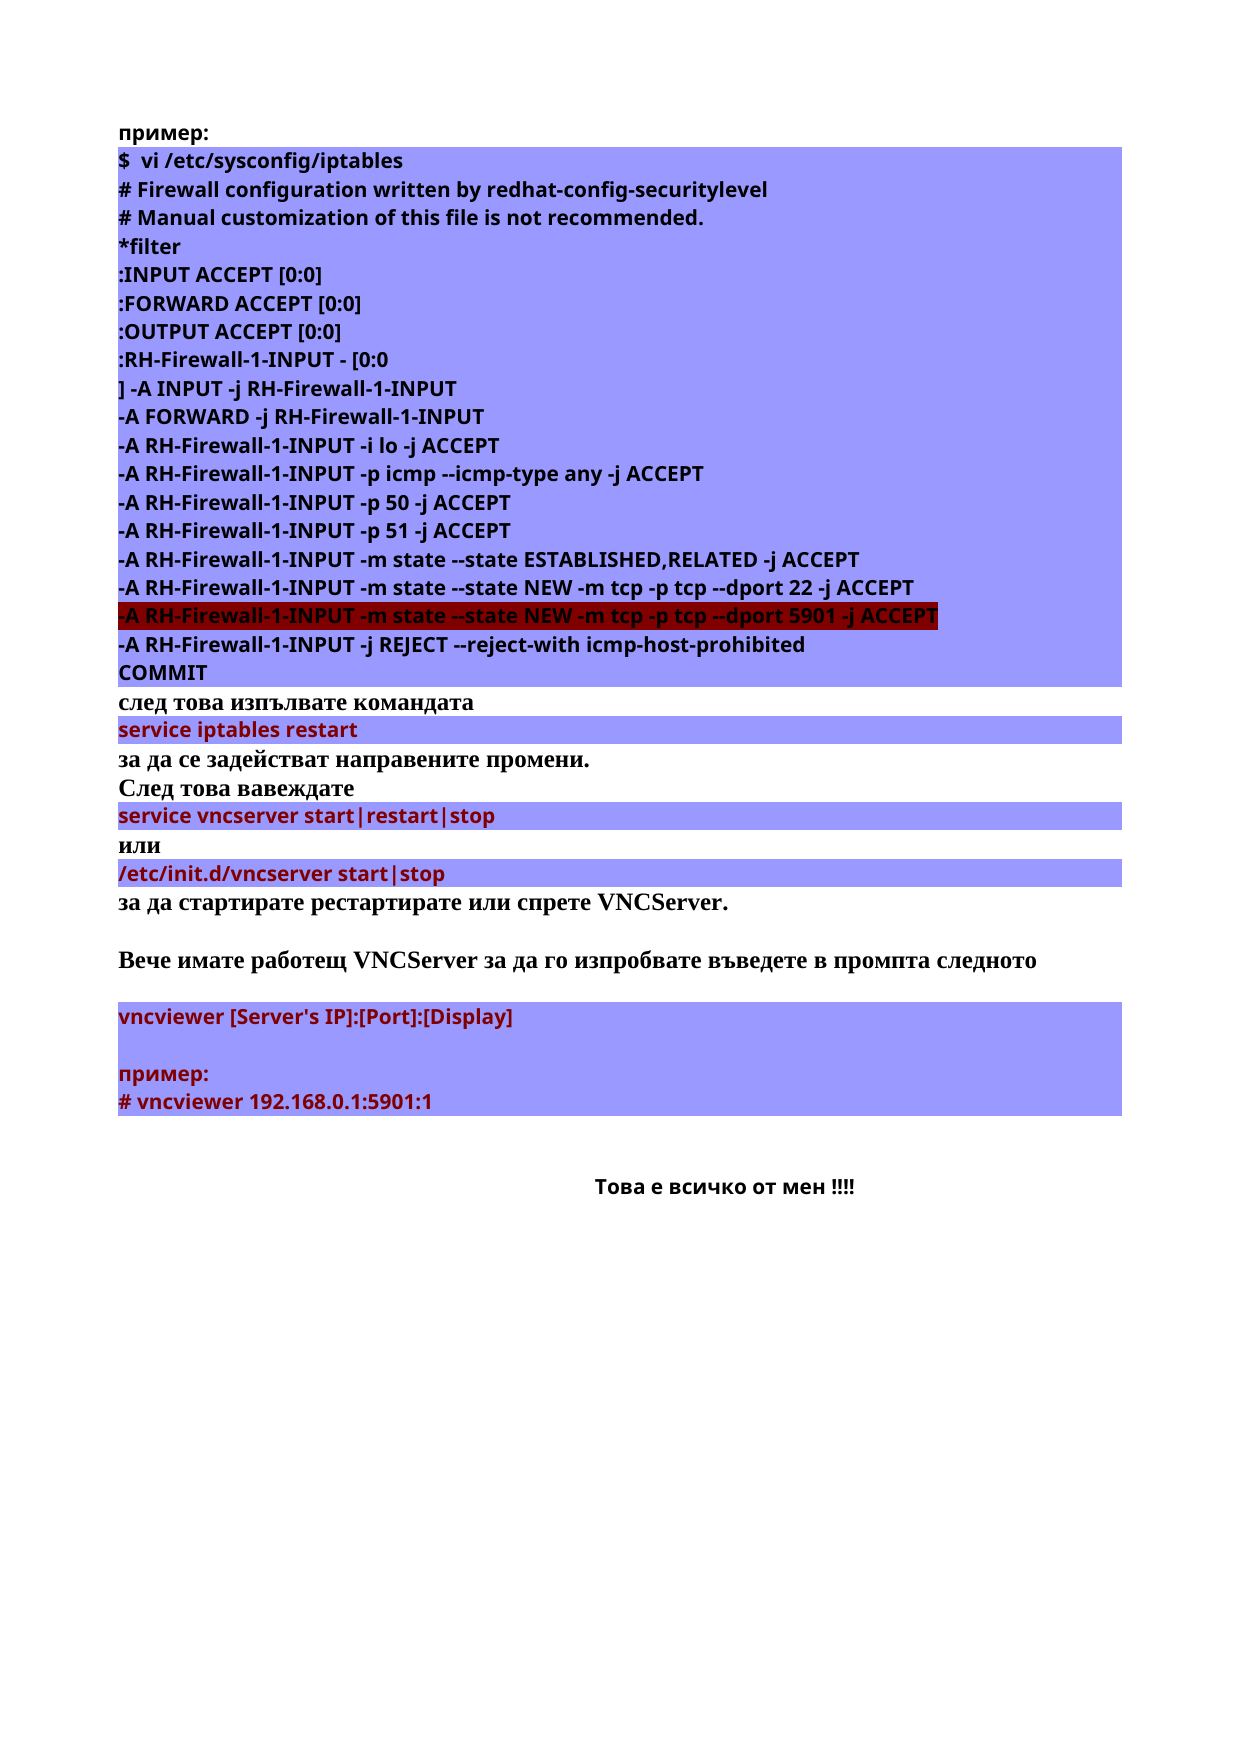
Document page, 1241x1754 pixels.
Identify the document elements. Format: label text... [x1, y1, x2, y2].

text пример: [118, 1059, 1122, 1087]
text # vncviewer 192.168.0.1:5901:1 [118, 1087, 1122, 1116]
text за да стартирате рестартирате или спрете VNCServer. [118, 887, 1122, 916]
text vncviewer [Server's IP]:[Port]:[Display] [118, 1002, 1122, 1030]
text пример: [118, 118, 1122, 147]
text Вече имате работещ VNCServer за да го изпробвате въведете в промпта следното [118, 945, 1122, 973]
text След това вавеждате [118, 773, 1122, 802]
text или [118, 830, 1122, 859]
text след това изпълвате командата [118, 687, 1122, 716]
text за да се задействат направените промени. [118, 744, 1122, 773]
text service vncserver start|restart|stop [118, 802, 1122, 830]
text /etc/init.d/vncserver start|stop [118, 859, 1122, 887]
text $ vi /etc/sysconfig/iptables # Firewall configuration written by redhat-config-securitylevel # Manual customization of this file is not recommended. *filter :INPUT ACCEPT [0:0] :FORWARD ACCEPT [0:0] :OUTPUT ACCEPT [0:0] :RH-Firewall-1-INPUT - [0:0 ] -A INPUT -j RH-Firewall-1-INPUT -A FORWARD -j RH-Firewall-1-INPUT -A RH-Firewall-1-INPUT -i lo -j ACCEPT -A RH-Firewall-1-INPUT -p icmp --icmp-type any -j ACCEPT -A RH-Firewall-1-INPUT -p 50 -j ACCEPT -A RH-Firewall-1-INPUT -p 51 -j ACCEPT -A RH-Firewall-1-INPUT -m state --state ESTABLISHED,RELATED -j ACCEPT -A RH-Firewall-1-INPUT -m state --state NEW -m tcp -p tcp --dport 22 -j ACCEPT -A RH-Firewall-1-INPUT -m state --state NEW -m tcp -p tcp --dport 5901 -j ACCEPT -A RH-Firewall-1-INPUT -j REJECT --reject-with icmp-host-prohibited COMMIT [118, 147, 1122, 687]
text service iptables restart [118, 716, 1122, 744]
text Това е всичко от мен !!!! [118, 1172, 1122, 1201]
